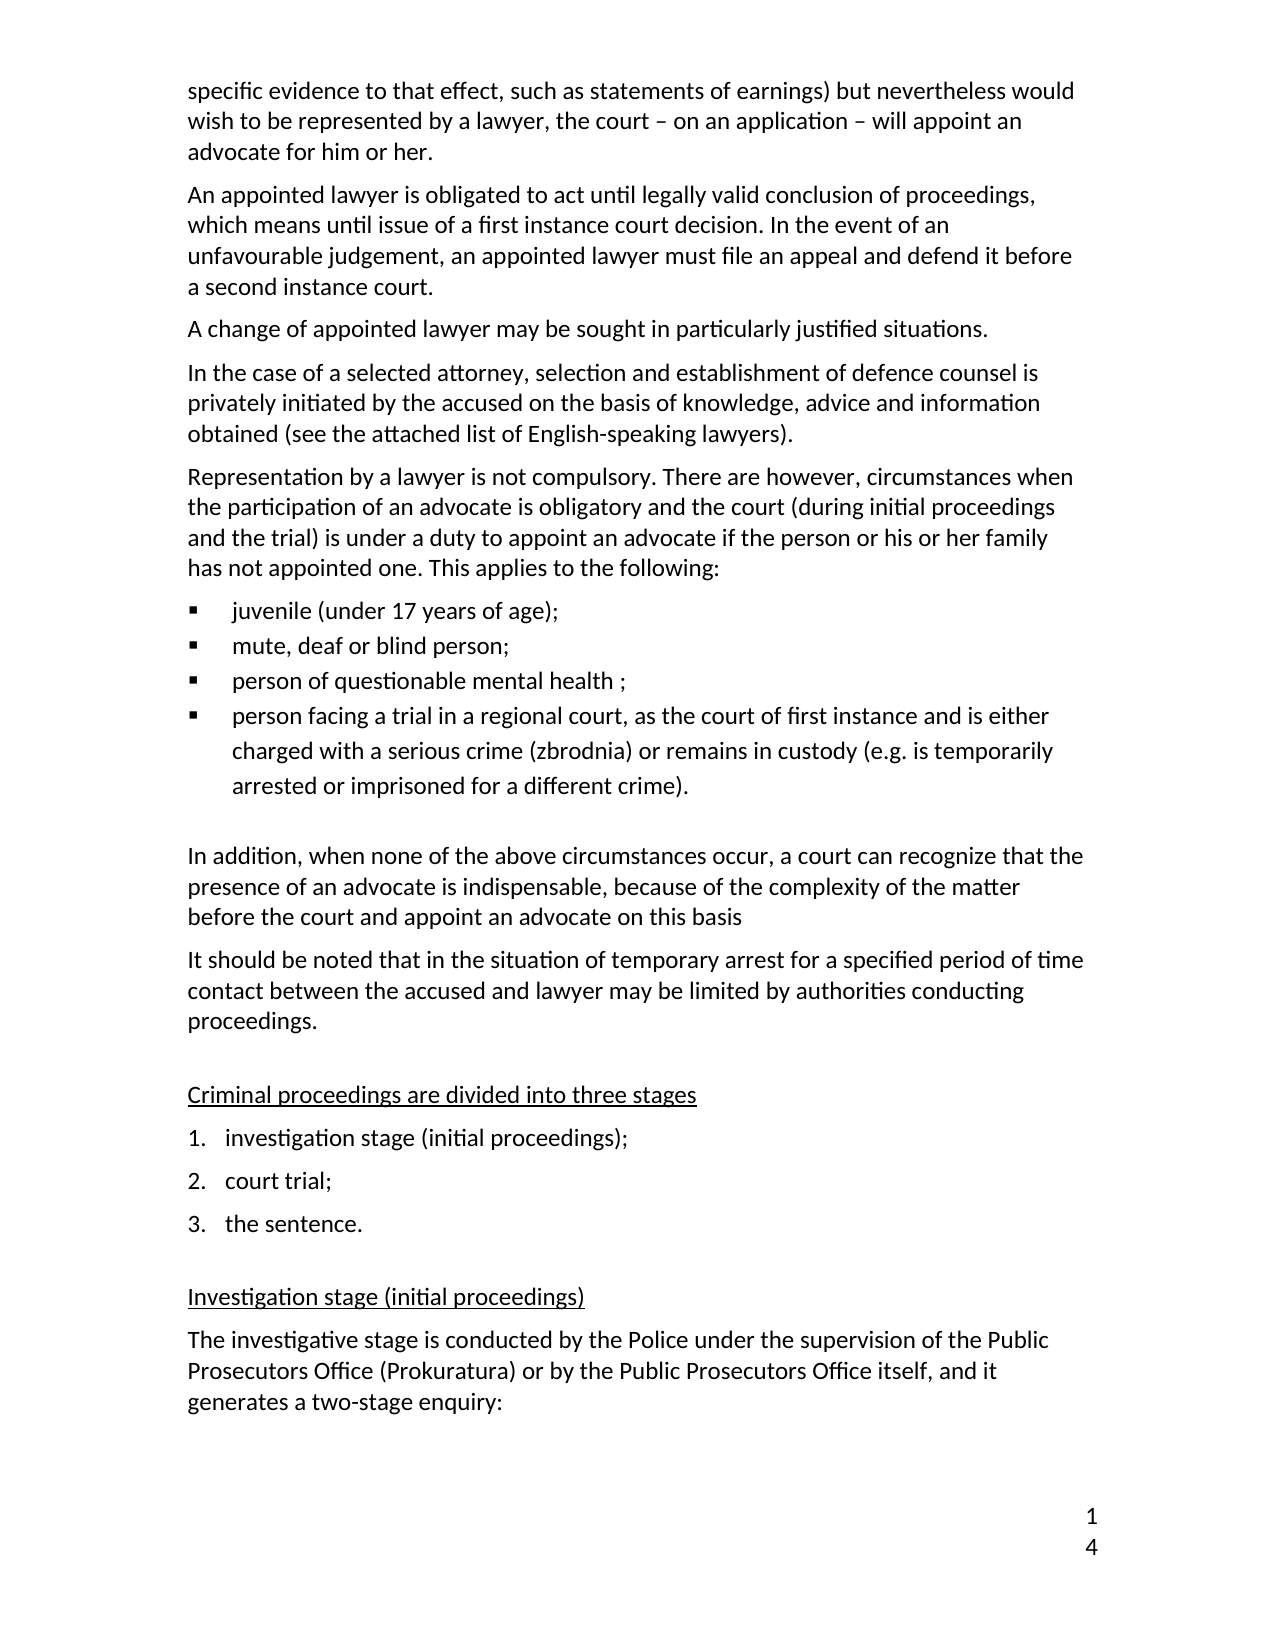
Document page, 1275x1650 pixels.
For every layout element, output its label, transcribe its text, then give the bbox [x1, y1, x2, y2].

text specific evidence to that effect, such as statements of earnings) but nevertheless would wish to be represented by a lawyer, the court – on an application – will appoint an advocate for him or her. [187, 75, 1087, 167]
text The investigative stage is conducted by the Police under the supervision of the Public Prosecutors Office (Prokuratura) or by the Public Prosecutors Office itself, and it generates a two-stage enquiry: [187, 1324, 1087, 1416]
text In addition, when none of the above circumstances occur, a court can recognize that the presence of an advocate is indispensable, because of the complexity of the matter before the court and appoint an advocate on this basis [187, 840, 1087, 932]
list court trial; [187, 1165, 1087, 1196]
text A change of appointed lawyer may be sought in particularly justified situations. [187, 314, 1087, 344]
text Representation by a lawyer is not compulsory. There are however, circumstances when the participation of an advocate is obligatory and the court (during initial proceedings and the trial) is under a duty to appoint an advocate if the person or his or her family has not appointed one. This applies to the following: [187, 461, 1087, 583]
text An appointed lawyer is obligated to act until legally valid conclusion of proceedings, which means until issue of a first instance court decision. In the event of an unfavourable judgement, an appointed lawyer must file an appeal and defend it before a second instance court. [187, 179, 1087, 301]
list juvenile (under 17 years of age); [187, 595, 1087, 626]
list mute, deaf or blind person; [187, 630, 1087, 661]
list person facing a trial in a regional court, as the court of first instance and is either charged with a serious crime (zbrodnia) or remains in custody (e.g. is temporarily arrested or imprisoned for a different crime). [187, 700, 1087, 836]
text Criminal proceedings are divided into three stages [187, 1079, 1087, 1109]
list person of questionable mental health ; [187, 665, 1087, 696]
text In the case of a selected attorney, selection and establishment of defence counsel is privately initiated by the accused on the basis of knowledge, advice and information obtained (see the attached list of English-speaking lawyers). [187, 357, 1087, 448]
text Investigation stage (initial proceedings) [187, 1282, 1087, 1312]
list the sentence. [187, 1208, 1087, 1238]
list investigation stage (initial proceedings); [187, 1122, 1087, 1152]
text It should be noted that in the situation of temporary arrest for a specified period of time contact between the accused and lawyer may be limited by authorities conducting proceedings. [187, 944, 1087, 1036]
